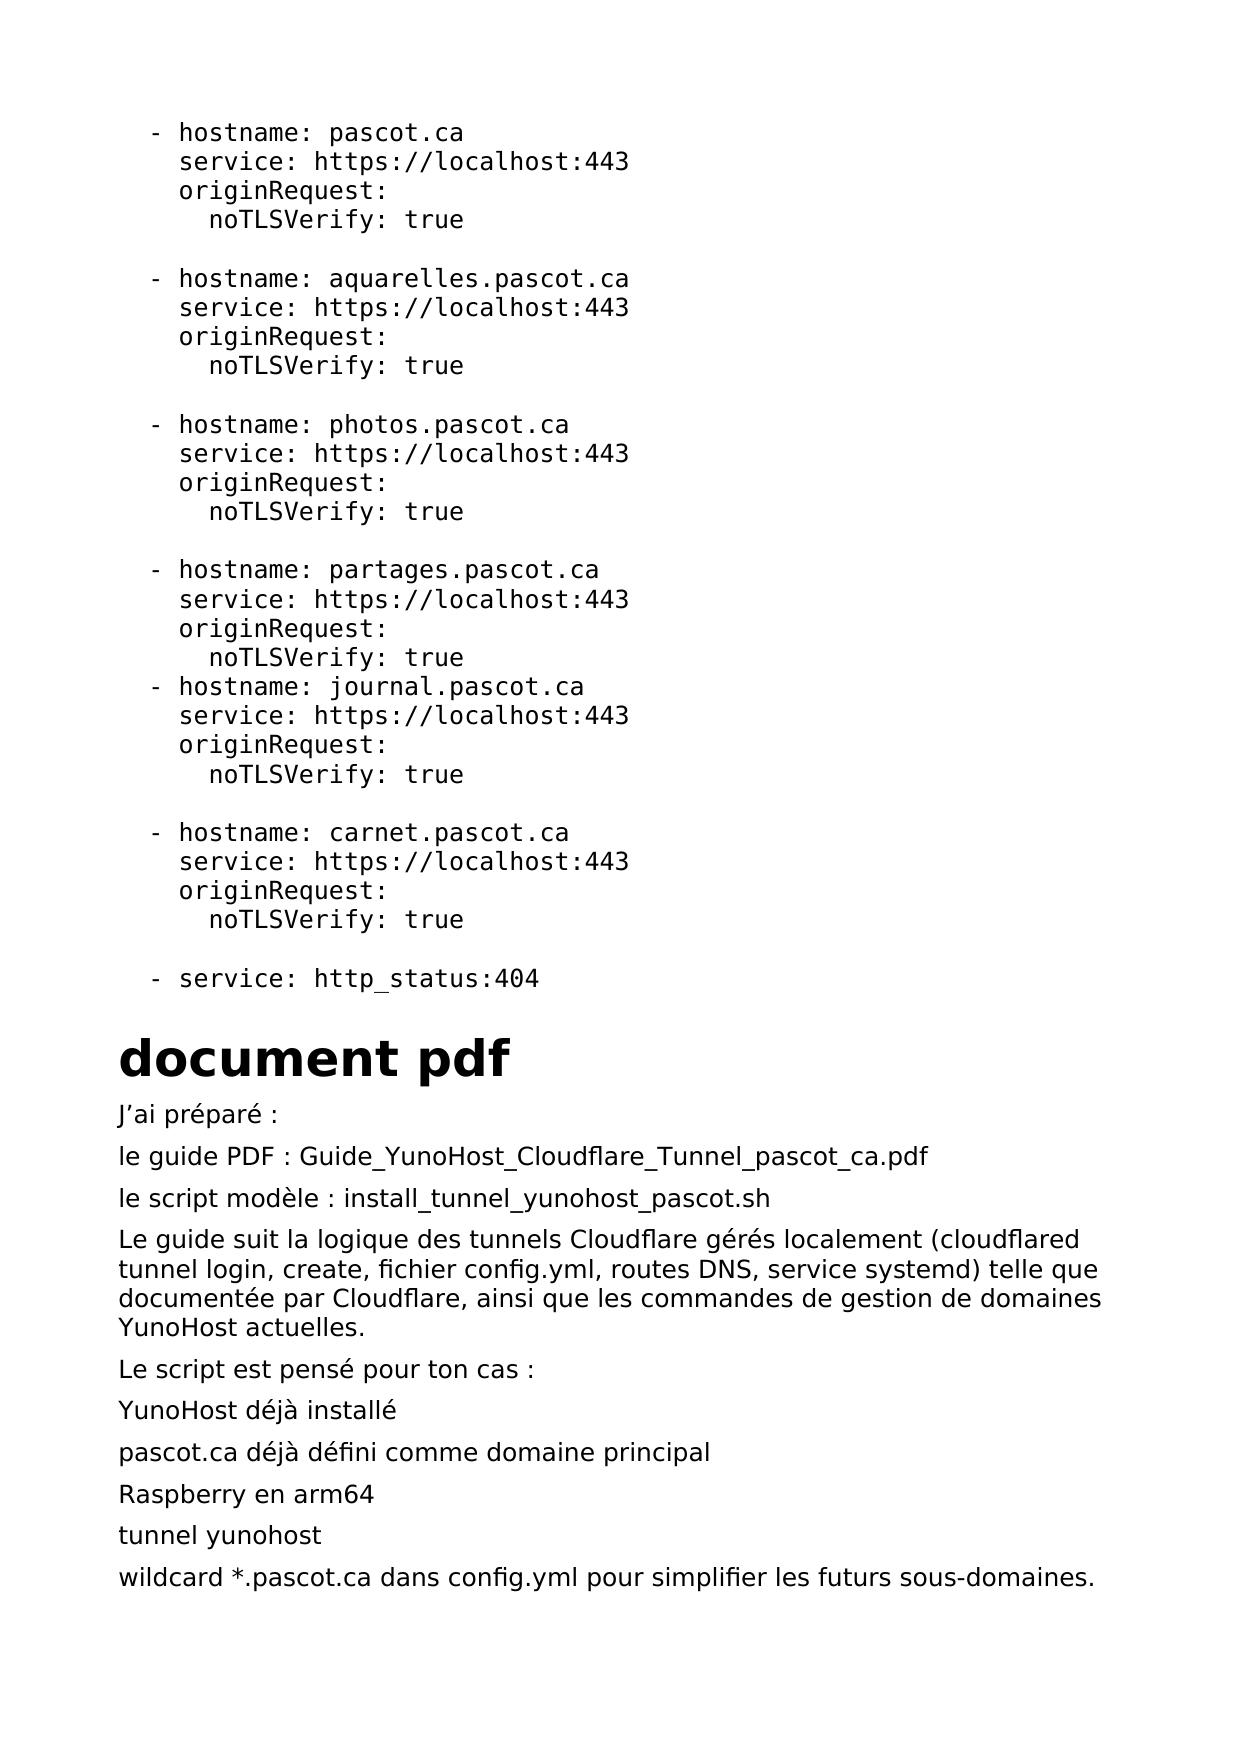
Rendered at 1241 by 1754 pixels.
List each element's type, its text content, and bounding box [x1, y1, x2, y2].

text Le script est pensé pour ton cas : [118, 1355, 1122, 1384]
text pascot.ca déjà défini comme domaine principal [118, 1438, 1122, 1467]
text le guide PDF : Guide_YunoHost_Cloudflare_Tunnel_pascot_ca.pdf [118, 1142, 1122, 1171]
text Raspberry en arm64 [118, 1480, 1122, 1509]
text tunnel yunohost [118, 1521, 1122, 1551]
text - hostname: pascot.ca service: https://localhost:443 originRequest: noTLSVerify: true - hostname: aquarelles.pascot.ca service: https://localhost:443 originRequest: noTLSVerify: true - hostname: photos.pascot.ca service: https://localhost:443 originRequest: noTLSVerify: true - hostname: partages.pascot.ca service: https://localhost:443 originRequest: noTLSVerify: true - hostname: journal.pascot.ca service: https://localhost:443 originRequest: noTLSVerify: true - hostname: carnet.pascot.ca service: https://localhost:443 originRequest: noTLSVerify: true - service: http_status:404 [118, 118, 1122, 993]
text le script modèle : install_tunnel_yunohost_pascot.sh [118, 1184, 1122, 1213]
subtitle document pdf [118, 1030, 1122, 1088]
text J’ai préparé : [118, 1101, 1122, 1130]
text wildcard *.pascot.ca dans config.yml pour simplifier les futurs sous-domaines. [118, 1563, 1122, 1592]
text YunoHost déjà installé [118, 1396, 1122, 1426]
text Le guide suit la logique des tunnels Cloudflare gérés localement (cloudflared tunnel login, create, fichier config.yml, routes DNS, service systemd) telle que documentée par Cloudflare, ainsi que les commandes de gestion de domaines YunoHost actuelles. [118, 1226, 1122, 1342]
